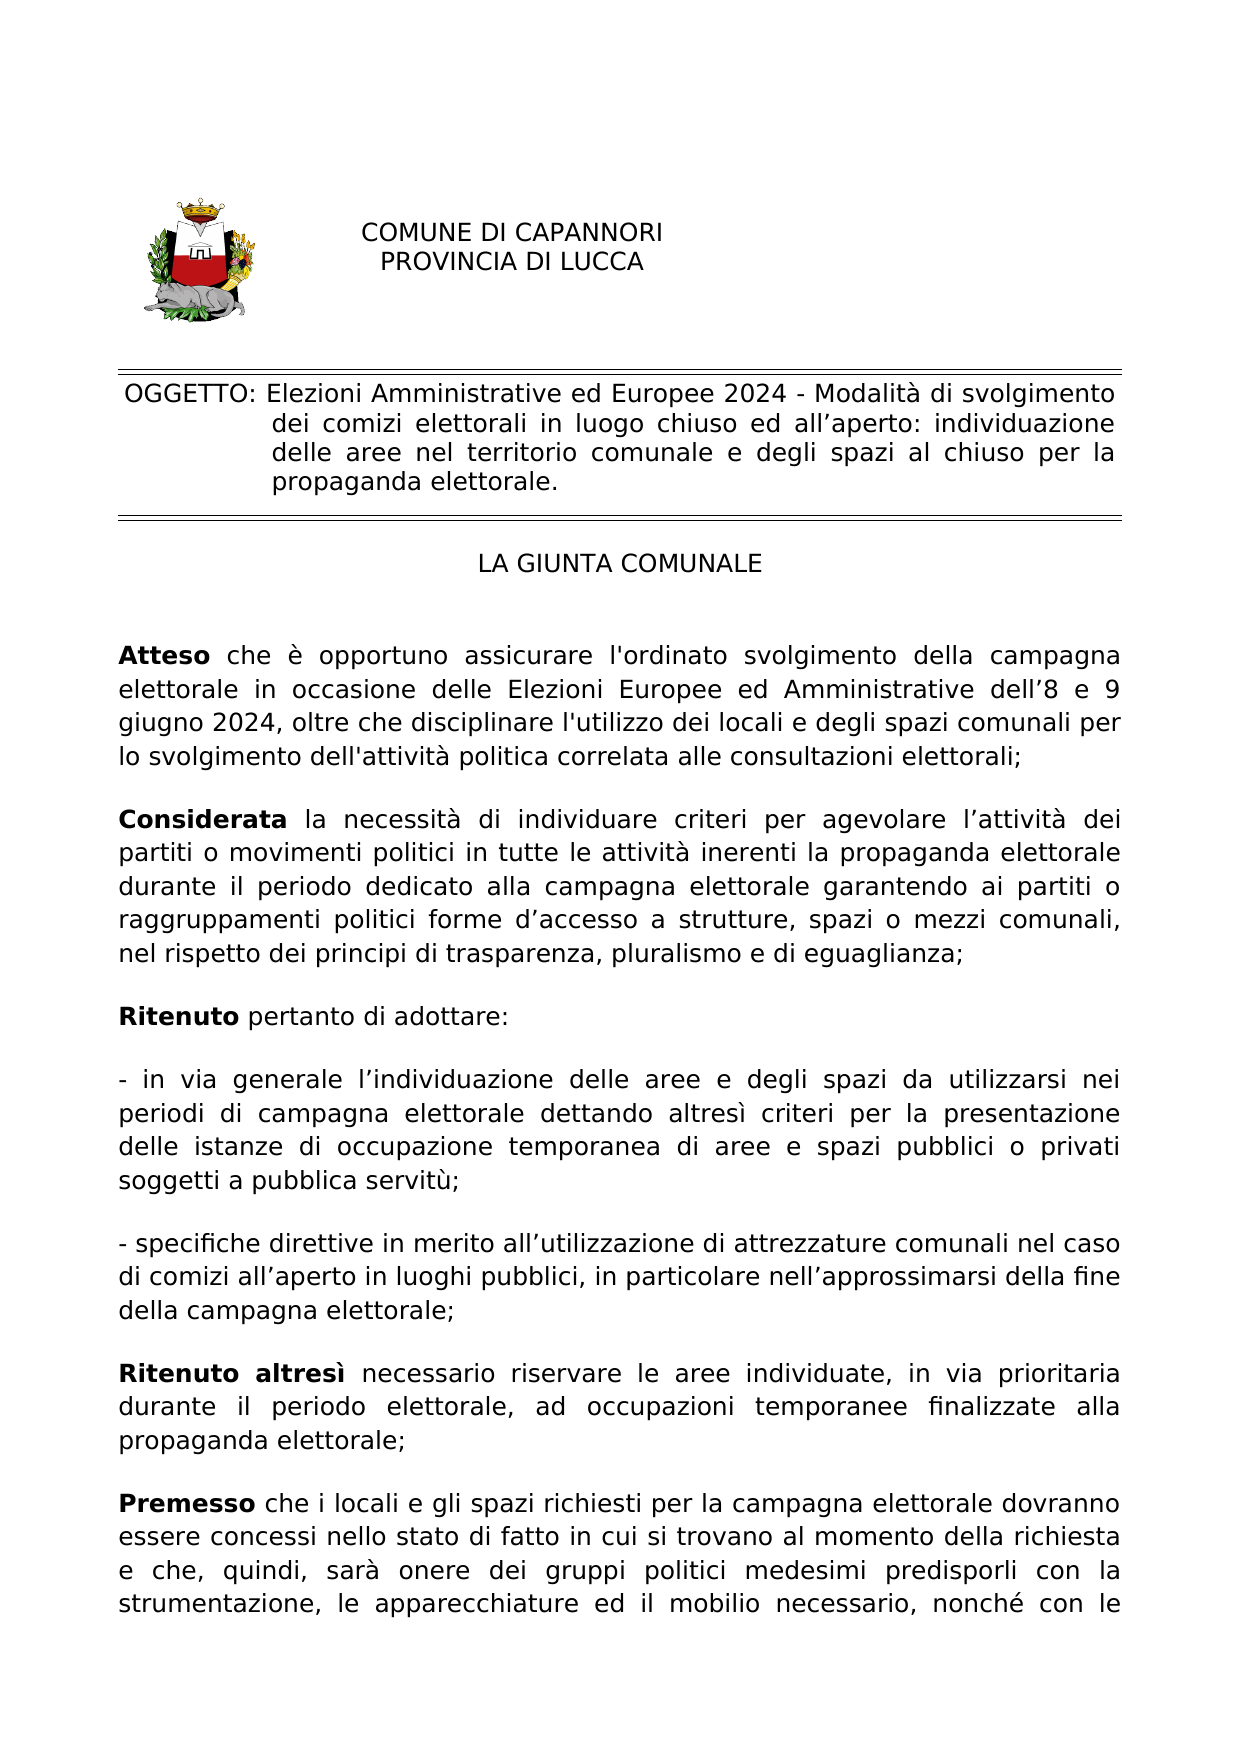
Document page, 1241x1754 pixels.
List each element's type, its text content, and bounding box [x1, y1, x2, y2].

table_header [720, 189, 1122, 339]
picture [121, 190, 280, 325]
text - specifiche direttive in merito all’utilizzazione di attrezzature comunali nel caso di comizi all’aperto in luoghi pubblici, in particolare nell’approssimarsi della fine della campagna elettorale; [118, 1229, 1122, 1325]
text Considerata la necessità di individuare criteri per agevolare l’attività dei partiti o movimenti politici in tutte le attività inerenti la propaganda elettorale durante il periodo dedicato alla campagna elettorale garantendo ai partiti o raggruppamenti politici forme d’accesso a strutture, spazi o mezzi comunali, nel rispetto dei principi di trasparenza, pluralismo e di eguaglianza; [118, 805, 1122, 968]
table_header OGGETTO: Elezioni Amministrative ed Europee 2024 - Modalità di svolgimento dei comizi elettorali in luogo chiuso ed all’aperto: individuazione delle aree nel territorio comunale e degli spazi al chiuso per la propaganda elettorale. [118, 375, 1122, 514]
text Ritenuto altresì necessario riservare le aree individuate, in via prioritaria durante il periodo elettorale, ad occupazioni temporanee finalizzate alla propaganda elettorale; [118, 1359, 1122, 1455]
subtitle LA GIUNTA COMUNALE [118, 549, 1122, 578]
table_header [120, 189, 304, 339]
text Ritenuto pertanto di adottare: [118, 1002, 1122, 1031]
text Atteso che è opportuno assicurare l'ordinato svolgimento della campagna elettorale in occasione delle Elezioni Europee ed Amministrative dell’8 e 9 giugno 2024, oltre che disciplinare l'utilizzo dei locali e degli spazi comunali per lo svolgimento dell'attività politica correlata alle consultazioni elettorali; [118, 608, 1122, 771]
table_header COMUNE DI CAPANNORI PROVINCIA DI LUCCA [304, 189, 720, 339]
text - in via generale l’individuazione delle aree e degli spazi da utilizzarsi nei periodi di campagna elettorale dettando altresì criteri per la presentazione delle istanze di occupazione temporanea di aree e spazi pubblici o privati soggetti a pubblica servitù; [118, 1065, 1122, 1195]
text Premesso che i locali e gli spazi richiesti per la campagna elettorale dovranno essere concessi nello stato di fatto in cui si trovano al momento della richiesta e che, quindi, sarà onere dei gruppi politici medesimi predisporli con la strumentazione, le apparecchiature ed il mobilio necessario, nonché con le [118, 1489, 1122, 1619]
